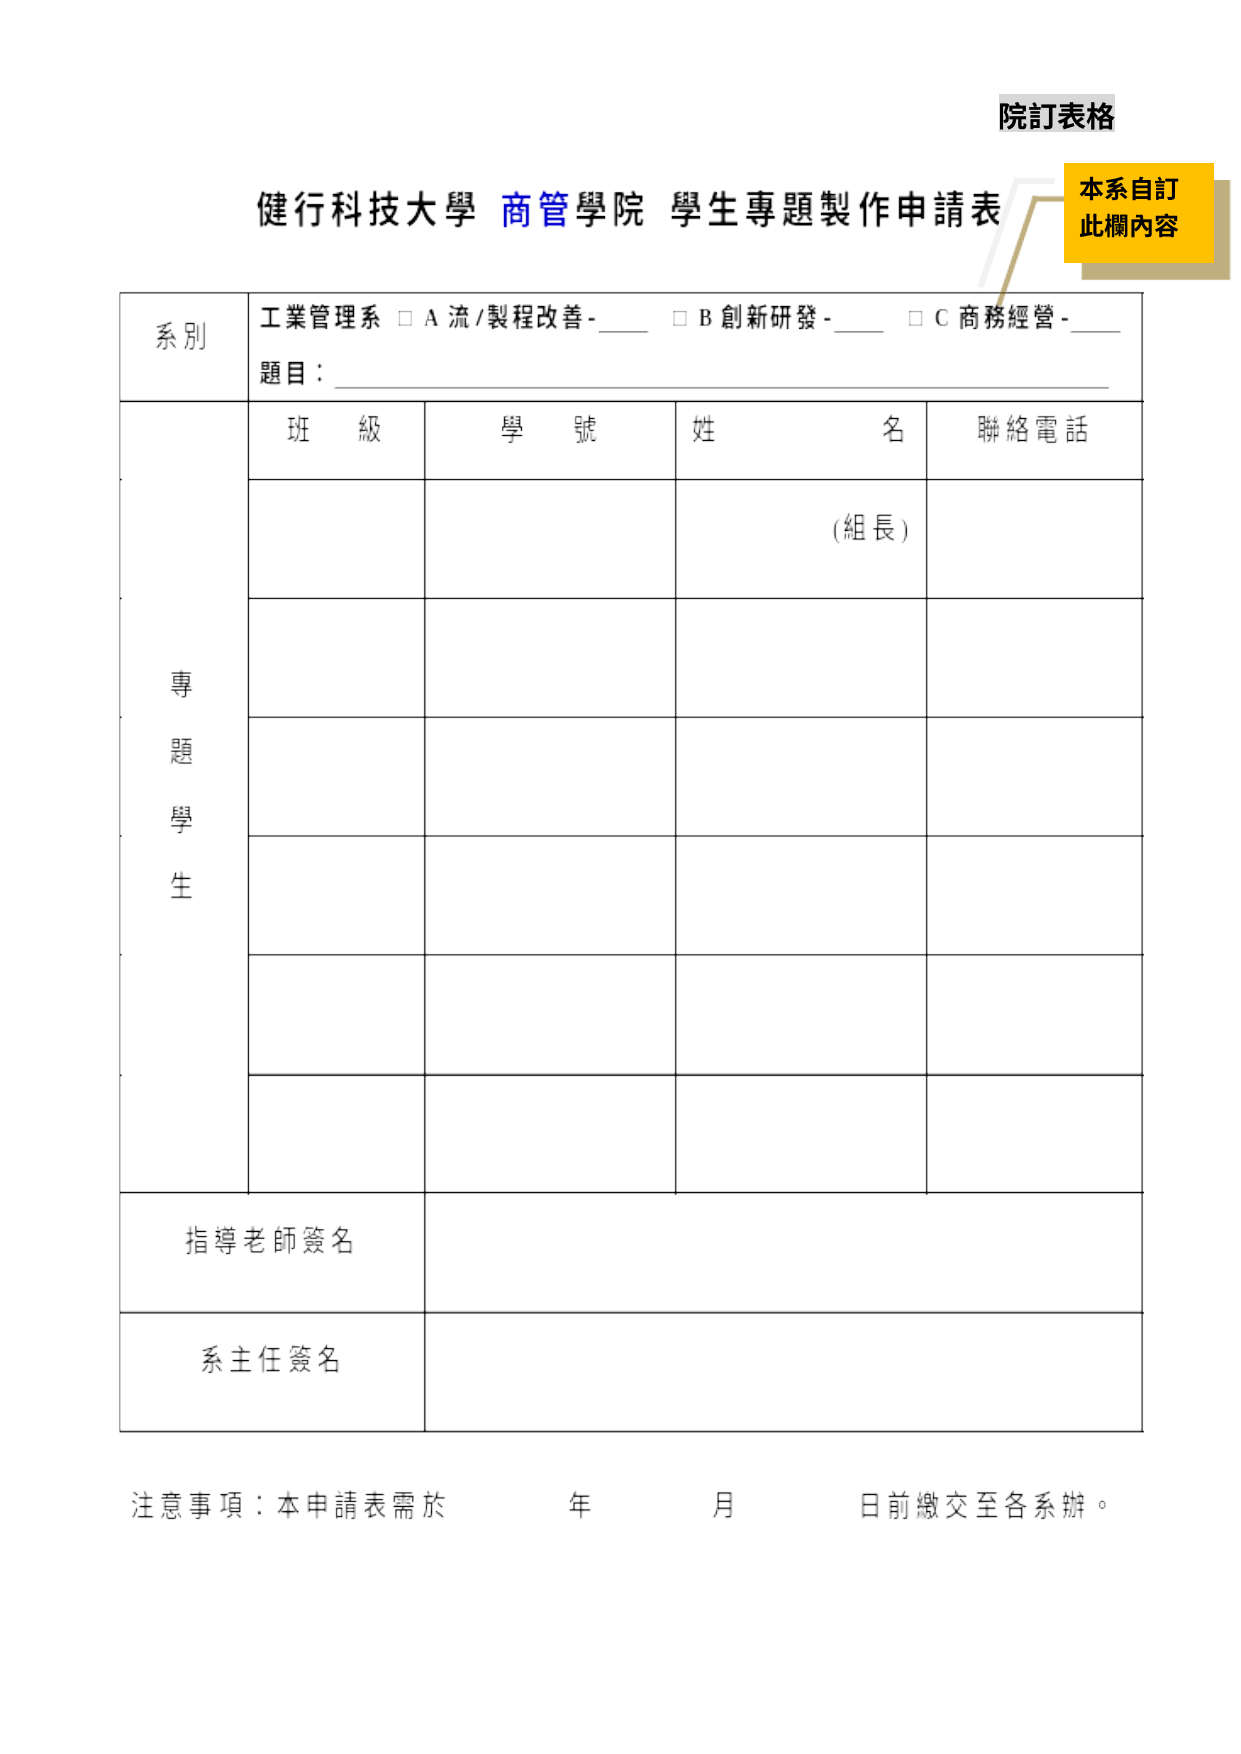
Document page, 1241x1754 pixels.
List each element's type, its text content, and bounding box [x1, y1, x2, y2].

text 院訂表格 [999, 94, 1134, 132]
